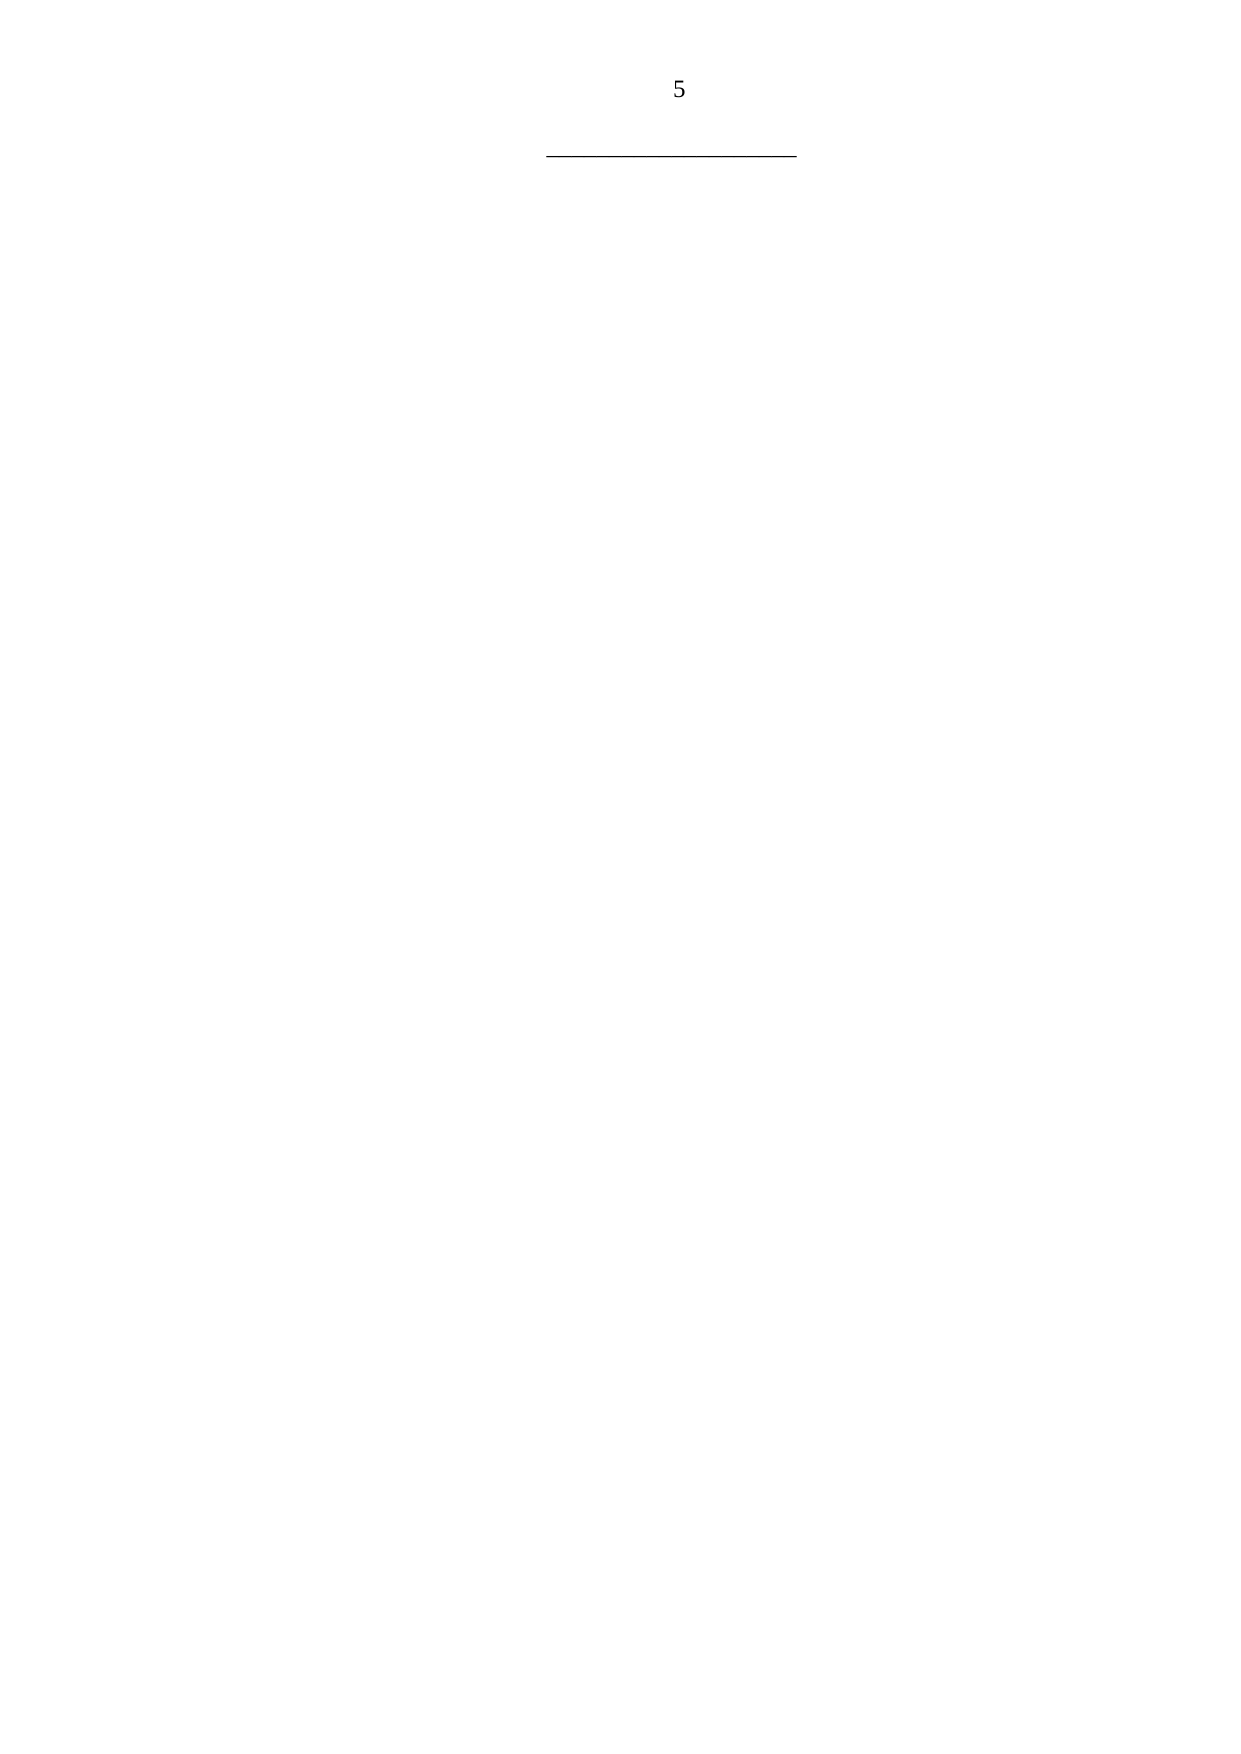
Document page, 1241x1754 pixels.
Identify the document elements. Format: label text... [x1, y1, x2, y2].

text ____________________ [177, 131, 1181, 160]
